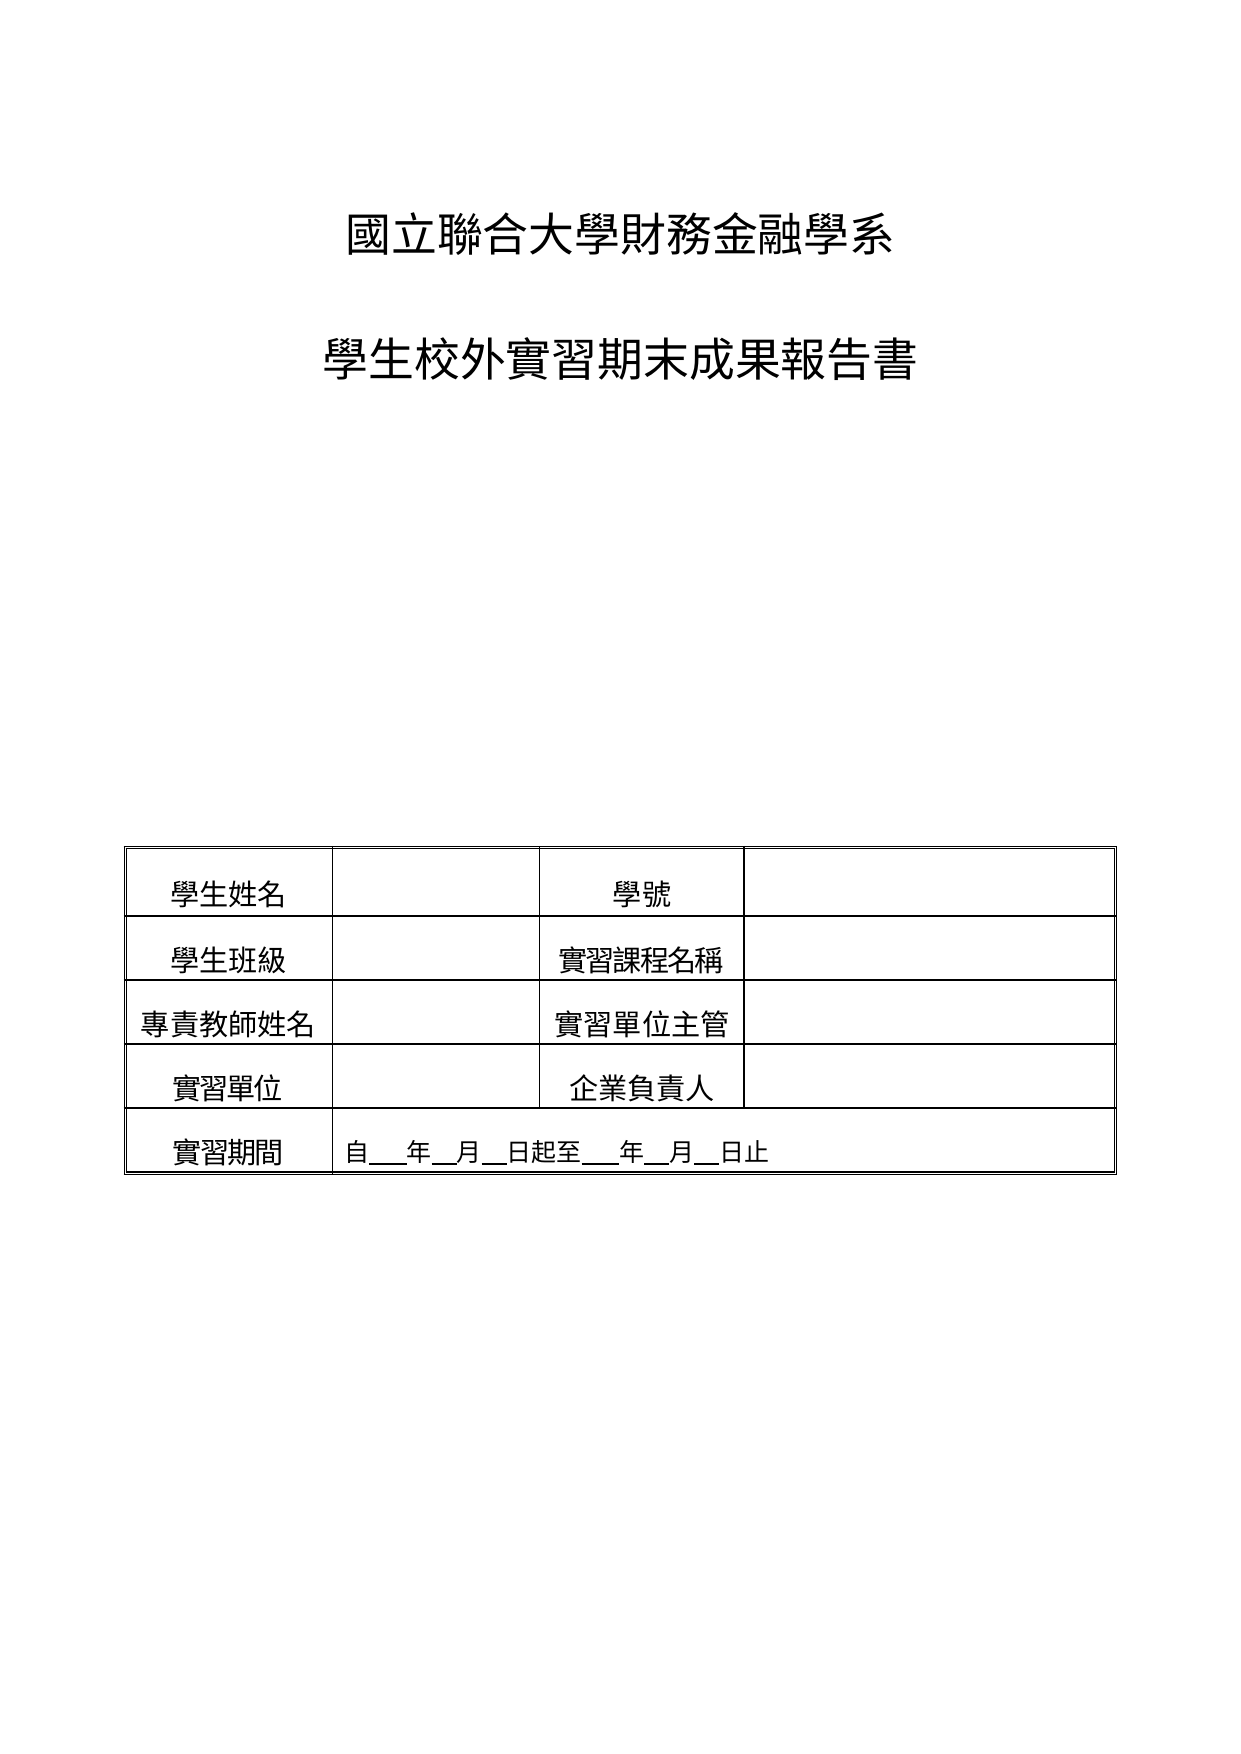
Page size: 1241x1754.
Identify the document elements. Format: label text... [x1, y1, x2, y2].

table_cell [333, 1045, 539, 1107]
table_cell 實習課程名稱 [540, 917, 743, 979]
table_cell 專責教師姓名 [127, 981, 332, 1043]
table_cell [745, 981, 1114, 1043]
table_cell [333, 981, 539, 1043]
table_cell 學生班級 [127, 917, 332, 979]
table_header [333, 849, 539, 915]
table_cell 自 年 月 日起至 年 月 日止 [333, 1109, 1114, 1171]
table_cell [745, 917, 1114, 979]
table_cell 實習期間 [127, 1109, 332, 1171]
table_cell [745, 1045, 1114, 1107]
table_header 學生姓名 [127, 849, 332, 915]
text 學生校外實習期末成果報告書 [148, 283, 1092, 408]
table_header 學號 [540, 849, 743, 915]
table_cell 實習單位主管 [540, 981, 743, 1043]
table_header [745, 849, 1114, 915]
text 國立聯合大學財務金融學系 [148, 158, 1092, 283]
table_cell [333, 917, 539, 979]
table_cell 企業負責人 [540, 1045, 743, 1107]
table_cell 實習單位 [127, 1045, 332, 1107]
